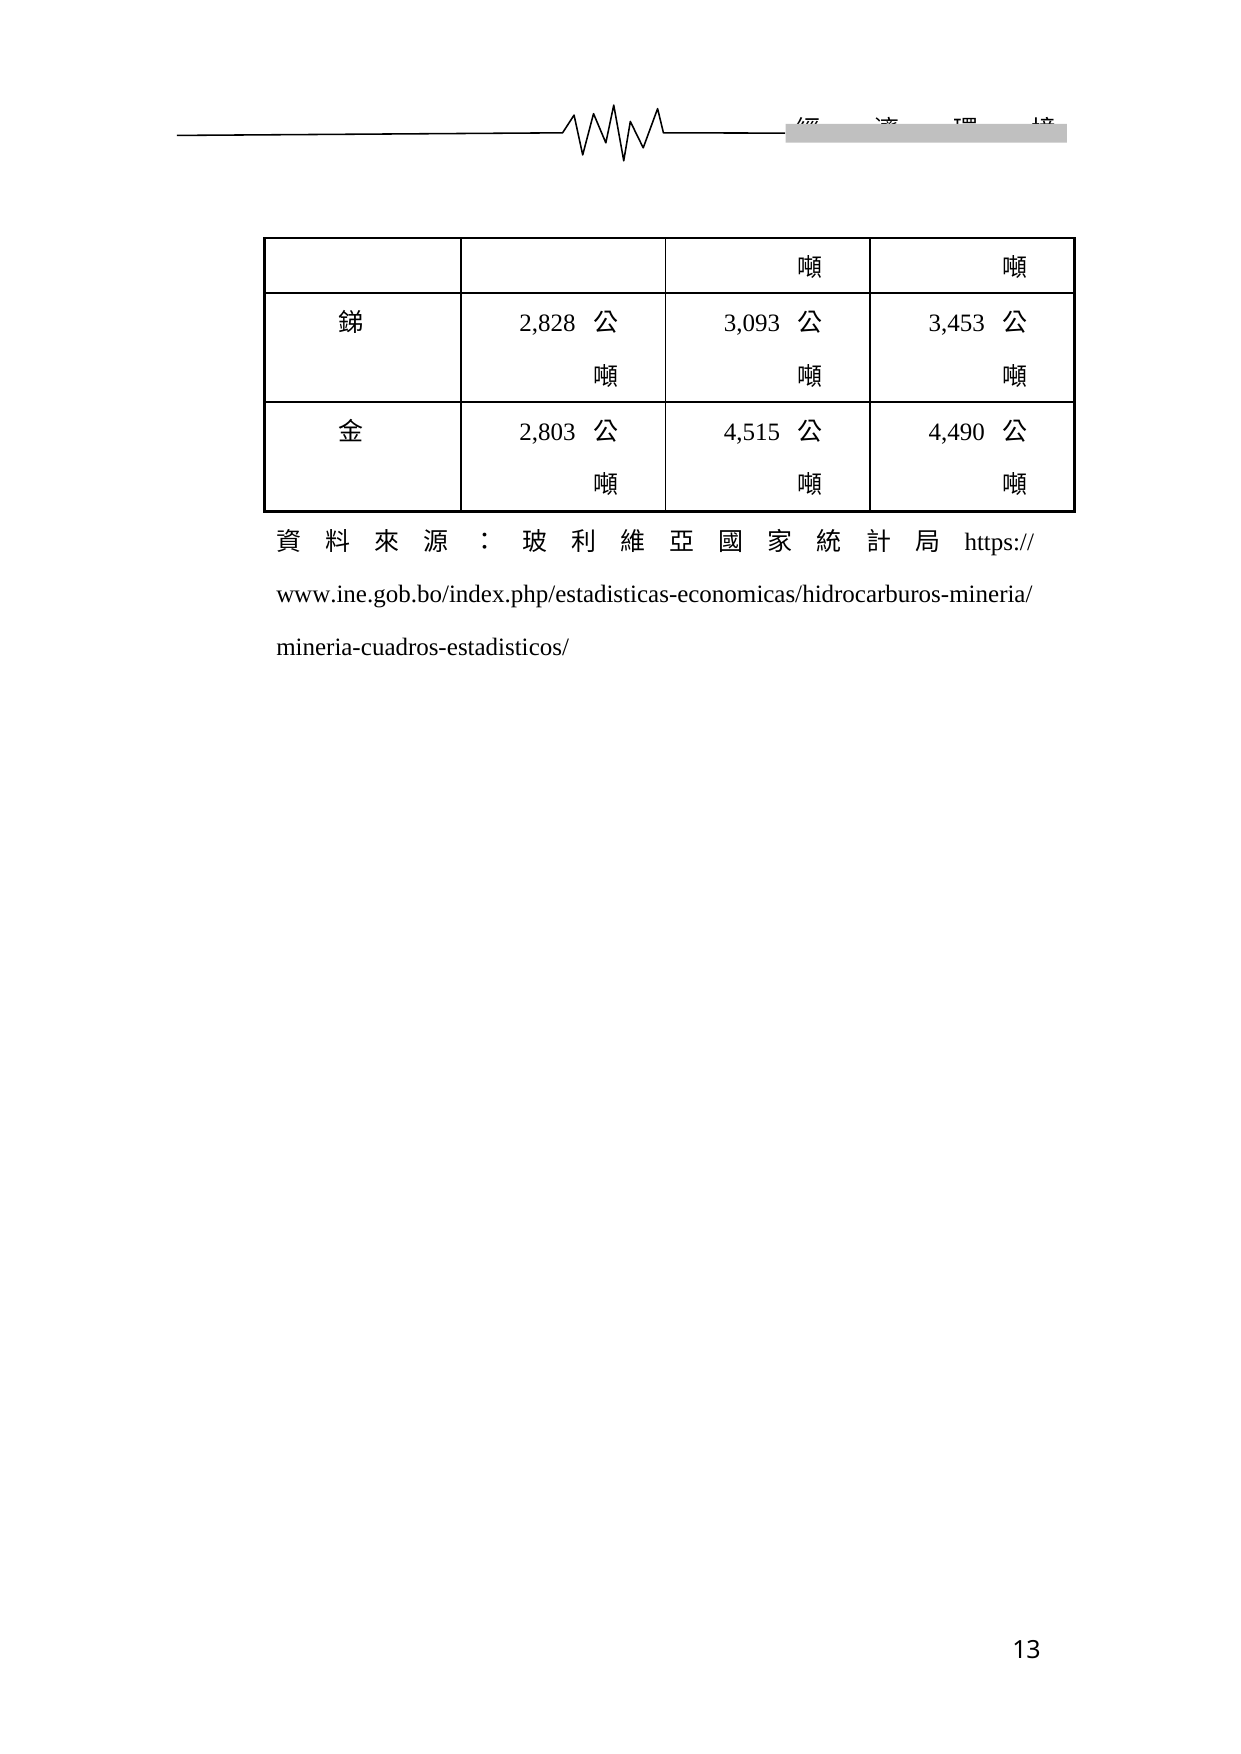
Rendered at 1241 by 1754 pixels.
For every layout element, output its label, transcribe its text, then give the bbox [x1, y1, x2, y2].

table_cell 4,515公噸 [666, 403, 869, 509]
table_cell 噸 [871, 239, 1073, 292]
table_cell 3,453公噸 [871, 294, 1073, 401]
table_cell 銻 [266, 294, 460, 401]
table_cell 2,828公噸 [462, 294, 665, 401]
table_cell 金 [266, 403, 460, 509]
table_cell 3,093公噸 [666, 294, 869, 401]
table_cell 4,490公噸 [871, 403, 1073, 509]
table_cell [266, 239, 460, 292]
table_cell 2,803公噸 [462, 403, 665, 509]
text 資料來源：玻利維亞國家統計局https://www.ine.gob.bo/index.php/estadisticas-economicas/hidrocarburos-mineria/mineria-cuadros-estadisticos/ [266, 513, 1063, 673]
table_cell [462, 239, 665, 292]
table_cell 噸 [666, 239, 869, 292]
